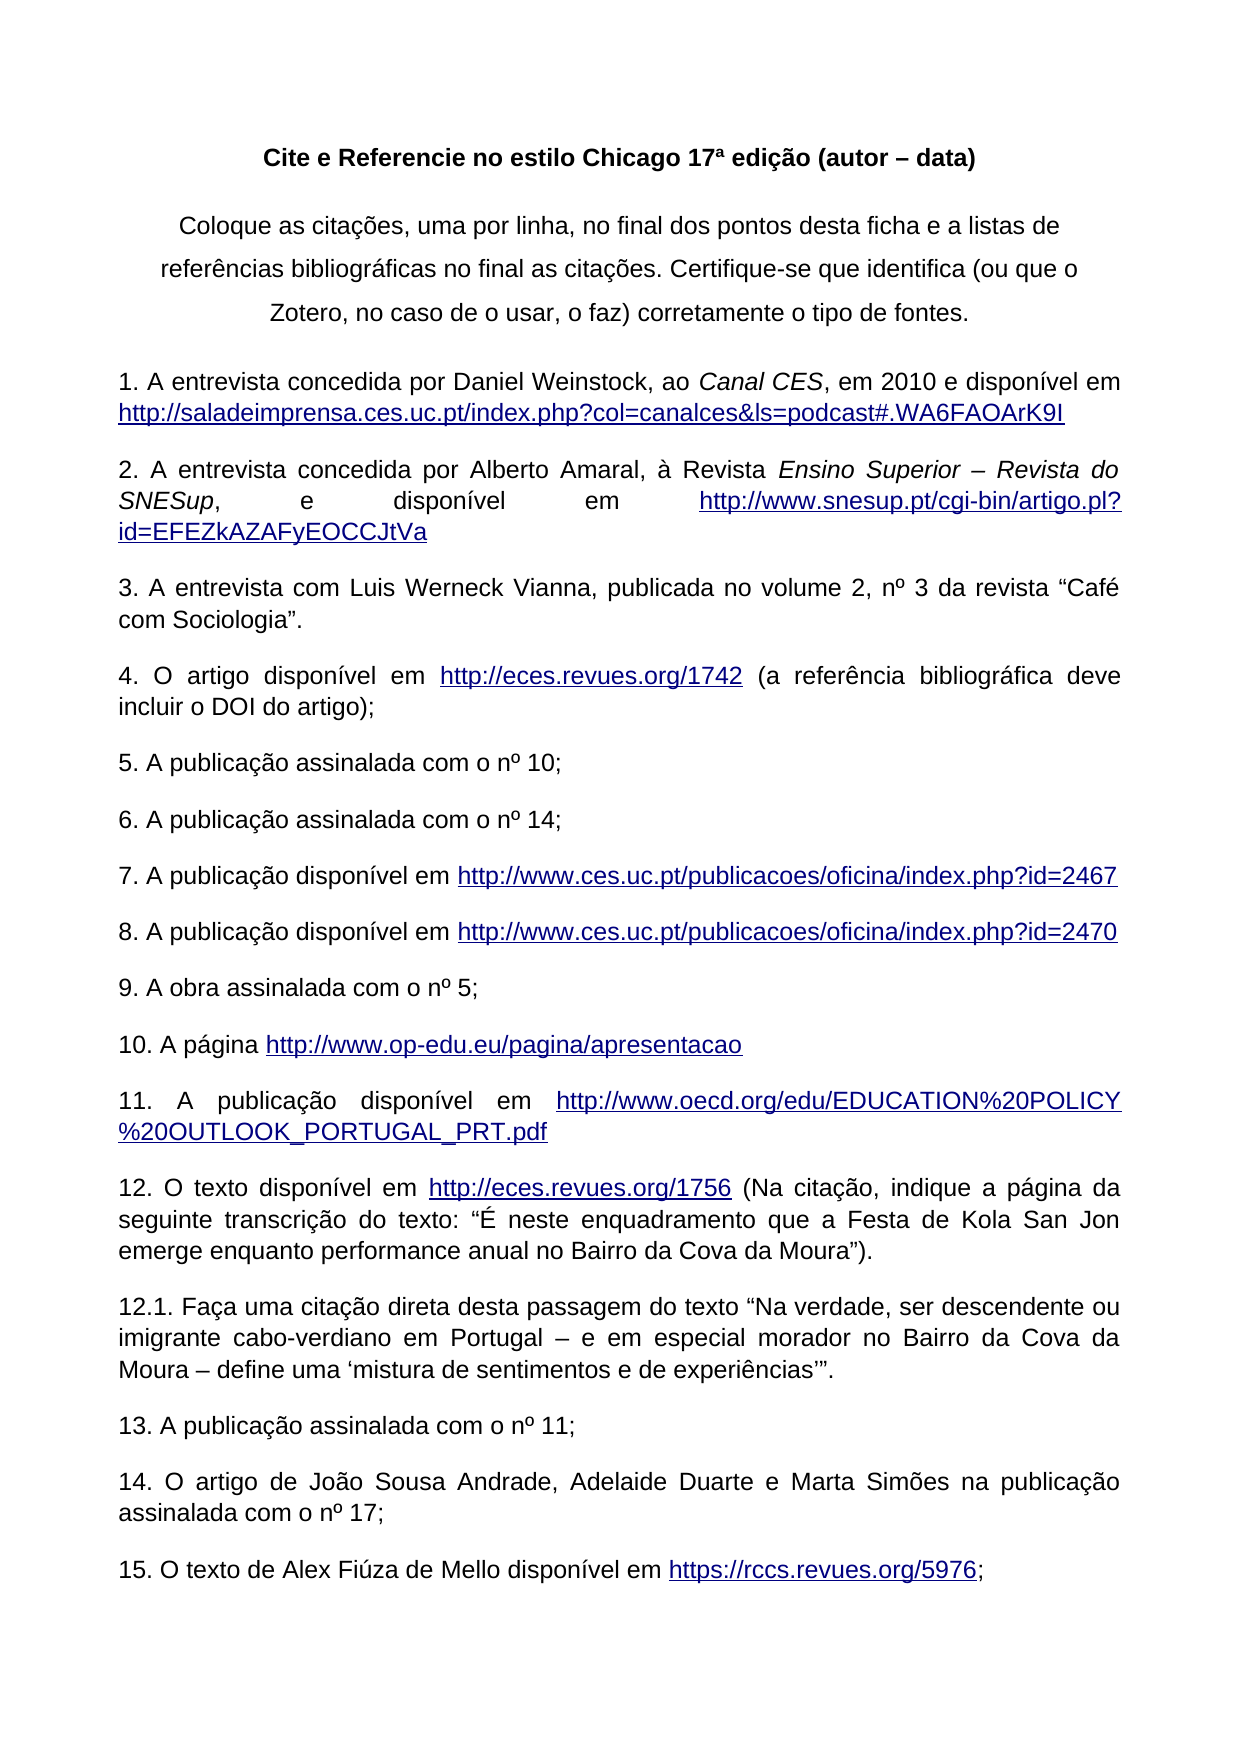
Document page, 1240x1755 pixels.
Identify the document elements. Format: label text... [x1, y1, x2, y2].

text 3. A entrevista com Luis Werneck Vianna, publicada no volume 2, nº 3 da revista “Café com Sociologia”. [118, 572, 1121, 634]
text 14. O artigo de João Sousa Andrade, Adelaide Duarte e Marta Simões na publicação assinalada com o nº 17; [118, 1466, 1121, 1528]
text Coloque as citações, uma por linha, no final dos pontos desta ficha e a listas de referências bibliográficas no final as citações. Certifique-se que identifica (ou que o Zotero, no caso de o usar, o faz) corretamente o tipo de fontes. [118, 211, 1121, 326]
text 15. O texto de Alex Fiúza de Mello disponível em https://rccs.revues.org/5976; [118, 1553, 1121, 1584]
text 4. O artigo disponível em http://eces.revues.org/1742 (a referência bibliográfica deve incluir o DOI do artigo); [118, 659, 1121, 722]
text 7. A publicação disponível em http://www.ces.uc.pt/publicacoes/oficina/index.php?id=2467 [118, 859, 1121, 891]
text 8. A publicação disponível em http://www.ces.uc.pt/publicacoes/oficina/index.php?id=2470 [118, 916, 1121, 947]
text 1. A entrevista concedida por Daniel Weinstock, ao Canal CES, em 2010 e disponível em http://saladeimprensa.ces.uc.pt/index.php?col=canalces&ls=podcast#.WA6FAOArK9I [118, 366, 1121, 428]
text 11. A publicação disponível em http://www.oecd.org/edu/EDUCATION%20POLICY%20OUTLOOK_PORTUGAL_PRT.pdf [118, 1084, 1121, 1147]
text 6. A publicação assinalada com o nº 14; [118, 803, 1121, 834]
text Cite e Referencie no estilo Chicago 17ª edição (autor – data) [118, 143, 1121, 172]
text 13. A publicação assinalada com o nº 11; [118, 1409, 1121, 1441]
text 2. A entrevista concedida por Alberto Amaral, à Revista Ensino Superior – Revista do SNESup, e disponível em http://www.snesup.pt/cgi-bin/artigo.pl?id=EFEZkAZAFyEOCCJtVa [118, 453, 1121, 547]
text 9. A obra assinalada com o nº 5; [118, 972, 1121, 1003]
text 10. A página http://www.op-edu.eu/pagina/apresentacao [118, 1028, 1121, 1059]
text 12.1. Faça uma citação direta desta passagem do texto “Na verdade, ser descendente ou imigrante cabo-verdiano em Portugal – e em especial morador no Bairro da Cova da Moura – define uma ‘mistura de sentimentos e de experiências’”. [118, 1291, 1121, 1384]
text 12. O texto disponível em http://eces.revues.org/1756 (Na citação, indique a página da seguinte transcrição do texto: “É neste enquadramento que a Festa de Kola San Jon emerge enquanto performance anual no Bairro da Cova da Moura”). [118, 1172, 1121, 1266]
text 5. A publicação assinalada com o nº 10; [118, 747, 1121, 778]
